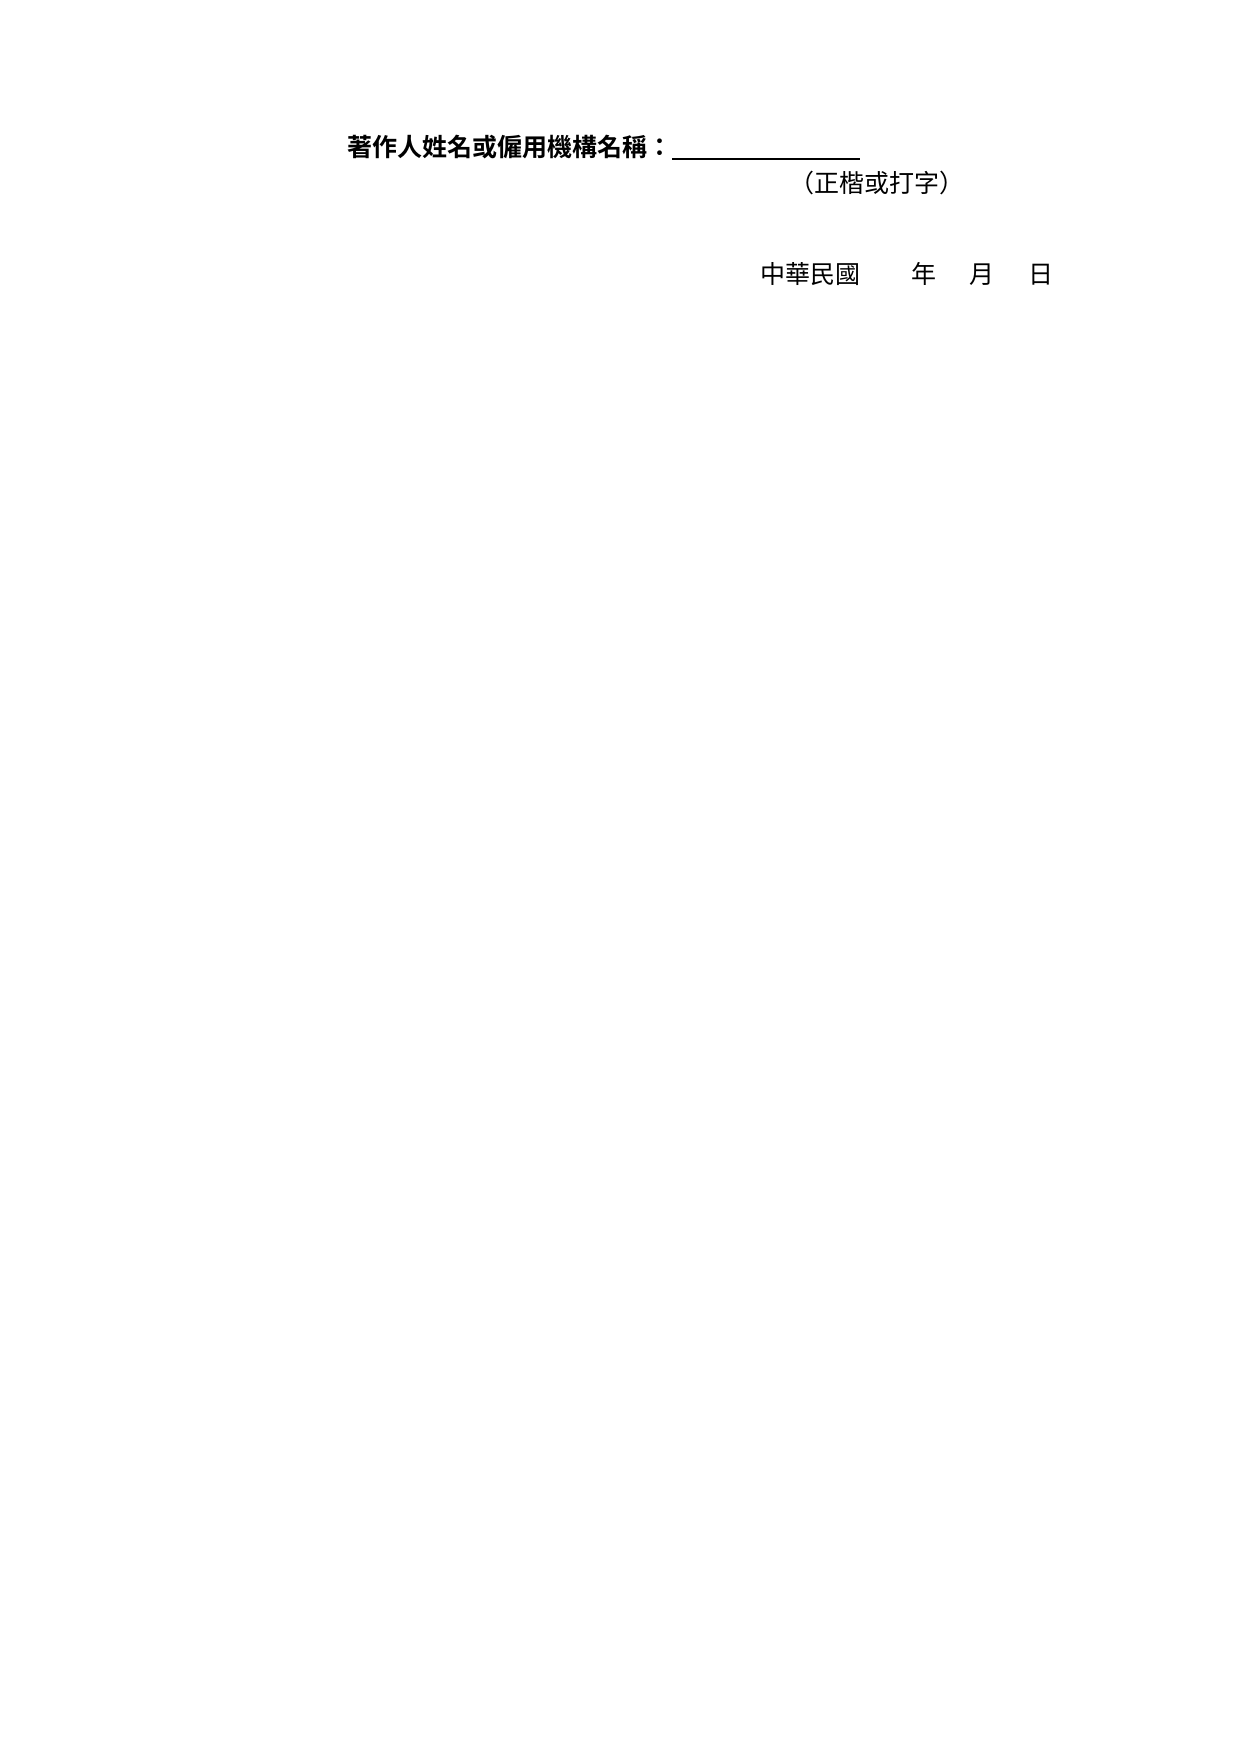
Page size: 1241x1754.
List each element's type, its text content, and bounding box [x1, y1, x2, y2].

text 中華民國 年 月 日 [187, 254, 1053, 291]
text （正楷或打字） [187, 163, 1053, 199]
text 著作人姓名或僱用機構名稱： [187, 127, 1053, 163]
